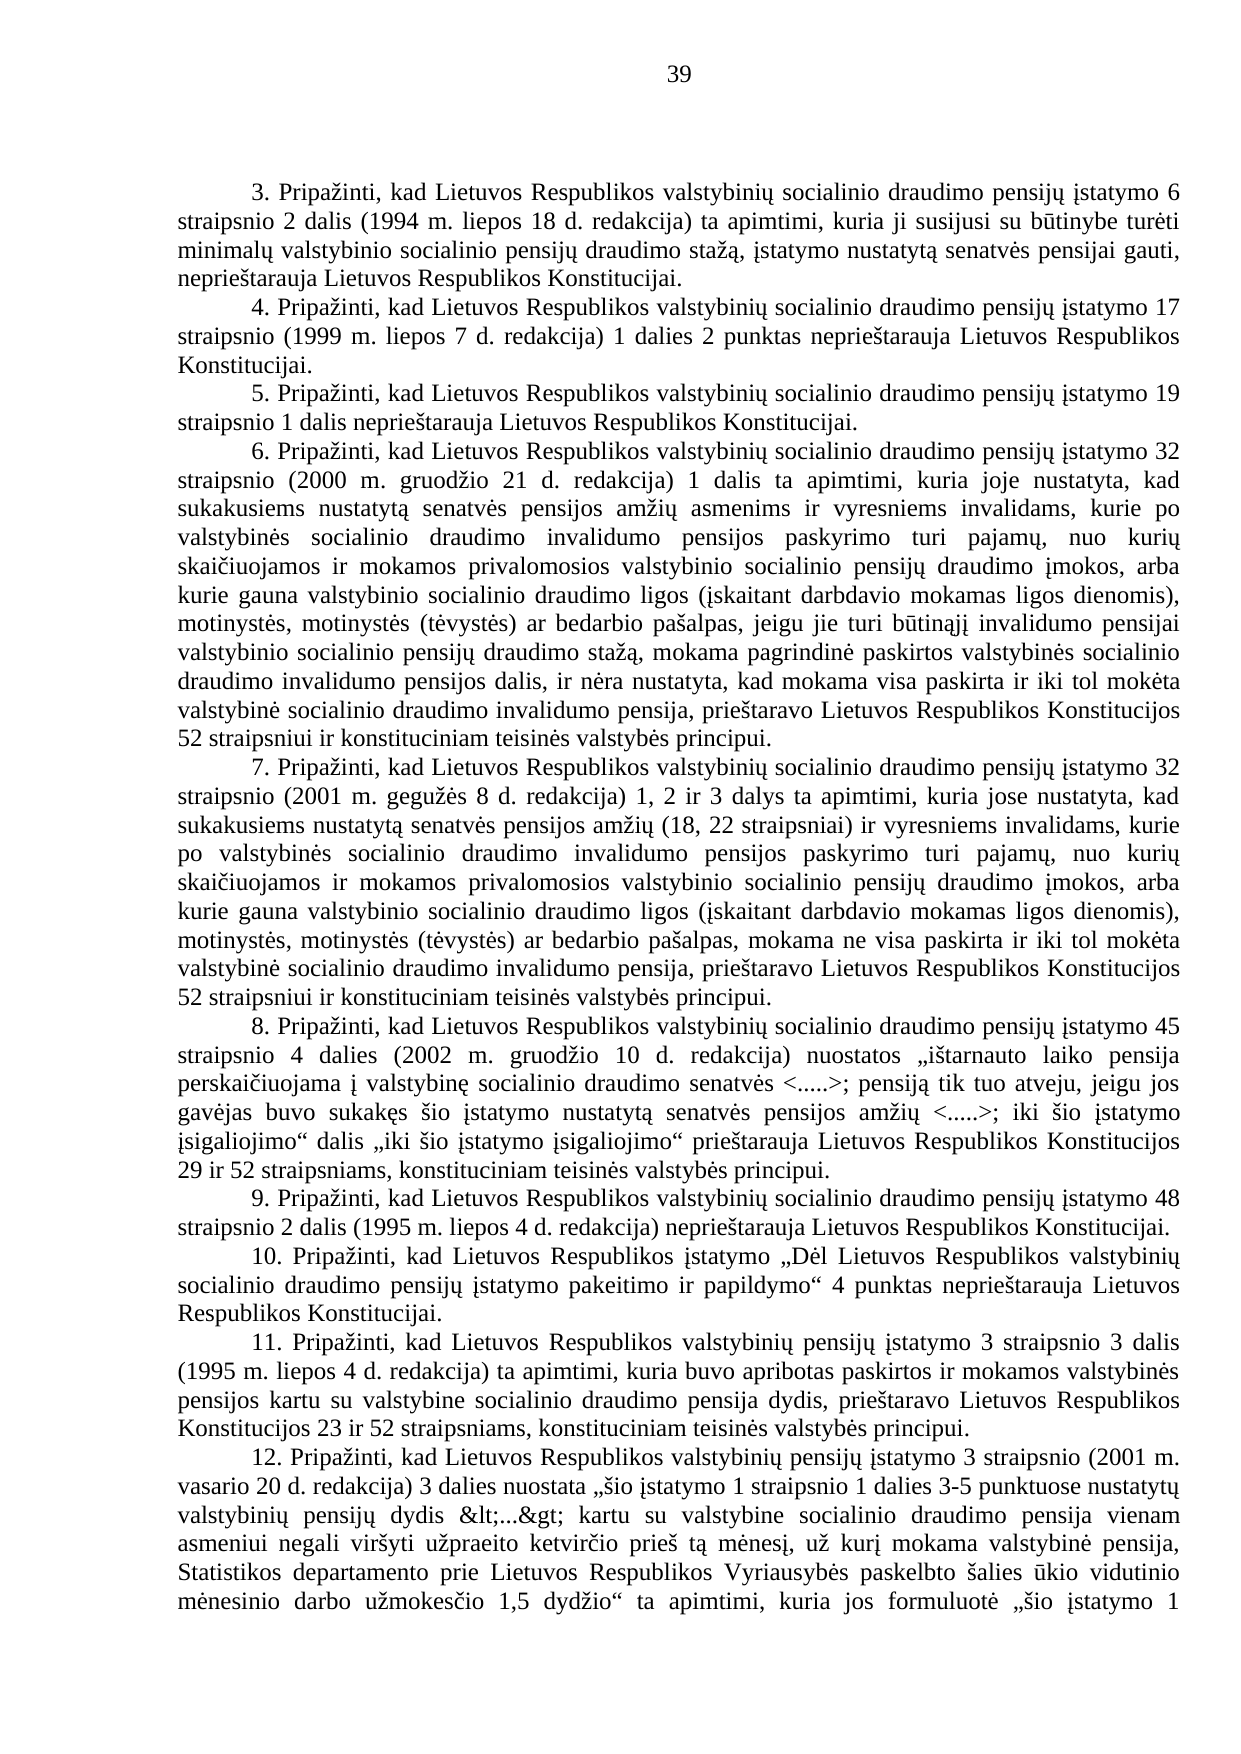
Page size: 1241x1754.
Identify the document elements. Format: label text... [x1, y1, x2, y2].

text 12. Pripažinti, kad Lietuvos Respublikos valstybinių pensijų įstatymo 3 straipsnio (2001 m. vasario 20 d. redakcija) 3 dalies nuostata „šio įstatymo 1 straipsnio 1 dalies 3-5 punktuose nustatytų valstybinių pensijų dydis &lt;...&gt; kartu su valstybine socialinio draudimo pensija vienam asmeniui negali viršyti užpraeito ketvirčio prieš tą mėnesį, už kurį mokama valstybinė pensija, Statistikos departamento prie Lietuvos Respublikos Vyriausybės paskelbto šalies ūkio vidutinio mėnesinio darbo užmokesčio 1,5 dydžio“ ta apimtimi, kuria jos formuluotė „šio įstatymo 1 [177, 1442, 1181, 1615]
text 11. Pripažinti, kad Lietuvos Respublikos valstybinių pensijų įstatymo 3 straipsnio 3 dalis (1995 m. liepos 4 d. redakcija) ta apimtimi, kuria buvo apribotas paskirtos ir mokamos valstybinės pensijos kartu su valstybine socialinio draudimo pensija dydis, prieštaravo Lietuvos Respublikos Konstitucijos 23 ir 52 straipsniams, konstituciniam teisinės valstybės principui. [177, 1327, 1181, 1442]
text 8. Pripažinti, kad Lietuvos Respublikos valstybinių socialinio draudimo pensijų įstatymo 45 straipsnio 4 dalies (2002 m. gruodžio 10 d. redakcija) nuostatos „ištarnauto laiko pensija perskaičiuojama į valstybinę socialinio draudimo senatvės <.....>; pensiją tik tuo atveju, jeigu jos gavėjas buvo sukakęs šio įstatymo nustatytą senatvės pensijos amžių <.....>; iki šio įstatymo įsigaliojimo“ dalis „iki šio įstatymo įsigaliojimo“ prieštarauja Lietuvos Respublikos Konstitucijos 29 ir 52 straipsniams, konstituciniam teisinės valstybės principui. [177, 1011, 1181, 1183]
text 5. Pripažinti, kad Lietuvos Respublikos valstybinių socialinio draudimo pensijų įstatymo 19 straipsnio 1 dalis neprieštarauja Lietuvos Respublikos Konstitucijai. [177, 378, 1181, 436]
text 9. Pripažinti, kad Lietuvos Respublikos valstybinių socialinio draudimo pensijų įstatymo 48 straipsnio 2 dalis (1995 m. liepos 4 d. redakcija) neprieštarauja Lietuvos Respublikos Konstitucijai. [177, 1183, 1181, 1241]
text 4. Pripažinti, kad Lietuvos Respublikos valstybinių socialinio draudimo pensijų įstatymo 17 straipsnio (1999 m. liepos 7 d. redakcija) 1 dalies 2 punktas neprieštarauja Lietuvos Respublikos Konstitucijai. [177, 292, 1181, 378]
text 3. Pripažinti, kad Lietuvos Respublikos valstybinių socialinio draudimo pensijų įstatymo 6 straipsnio 2 dalis (1994 m. liepos 18 d. redakcija) ta apimtimi, kuria ji susijusi su būtinybe turėti minimalų valstybinio socialinio pensijų draudimo stažą, įstatymo nustatytą senatvės pensijai gauti, neprieštarauja Lietuvos Respublikos Konstitucijai. [177, 177, 1181, 292]
text 7. Pripažinti, kad Lietuvos Respublikos valstybinių socialinio draudimo pensijų įstatymo 32 straipsnio (2001 m. gegužės 8 d. redakcija) 1, 2 ir 3 dalys ta apimtimi, kuria jose nustatyta, kad sukakusiems nustatytą senatvės pensijos amžių (18, 22 straipsniai) ir vyresniems invalidams, kurie po valstybinės socialinio draudimo invalidumo pensijos paskyrimo turi pajamų, nuo kurių skaičiuojamos ir mokamos privalomosios valstybinio socialinio pensijų draudimo įmokos, arba kurie gauna valstybinio socialinio draudimo ligos (įskaitant darbdavio mokamas ligos dienomis), motinystės, motinystės (tėvystės) ar bedarbio pašalpas, mokama ne visa paskirta ir iki tol mokėta valstybinė socialinio draudimo invalidumo pensija, prieštaravo Lietuvos Respublikos Konstitucijos 52 straipsniui ir konstituciniam teisinės valstybės principui. [177, 752, 1181, 1011]
text 10. Pripažinti, kad Lietuvos Respublikos įstatymo „Dėl Lietuvos Respublikos valstybinių socialinio draudimo pensijų įstatymo pakeitimo ir papildymo“ 4 punktas neprieštarauja Lietuvos Respublikos Konstitucijai. [177, 1241, 1181, 1327]
text 6. Pripažinti, kad Lietuvos Respublikos valstybinių socialinio draudimo pensijų įstatymo 32 straipsnio (2000 m. gruodžio 21 d. redakcija) 1 dalis ta apimtimi, kuria joje nustatyta, kad sukakusiems nustatytą senatvės pensijos amžių asmenims ir vyresniems invalidams, kurie po valstybinės socialinio draudimo invalidumo pensijos paskyrimo turi pajamų, nuo kurių skaičiuojamos ir mokamos privalomosios valstybinio socialinio pensijų draudimo įmokos, arba kurie gauna valstybinio socialinio draudimo ligos (įskaitant darbdavio mokamas ligos dienomis), motinystės, motinystės (tėvystės) ar bedarbio pašalpas, jeigu jie turi būtinąjį invalidumo pensijai valstybinio socialinio pensijų draudimo stažą, mokama pagrindinė paskirtos valstybinės socialinio draudimo invalidumo pensijos dalis, ir nėra nustatyta, kad mokama visa paskirta ir iki tol mokėta valstybinė socialinio draudimo invalidumo pensija, prieštaravo Lietuvos Respublikos Konstitucijos 52 straipsniui ir konstituciniam teisinės valstybės principui. [177, 436, 1181, 752]
